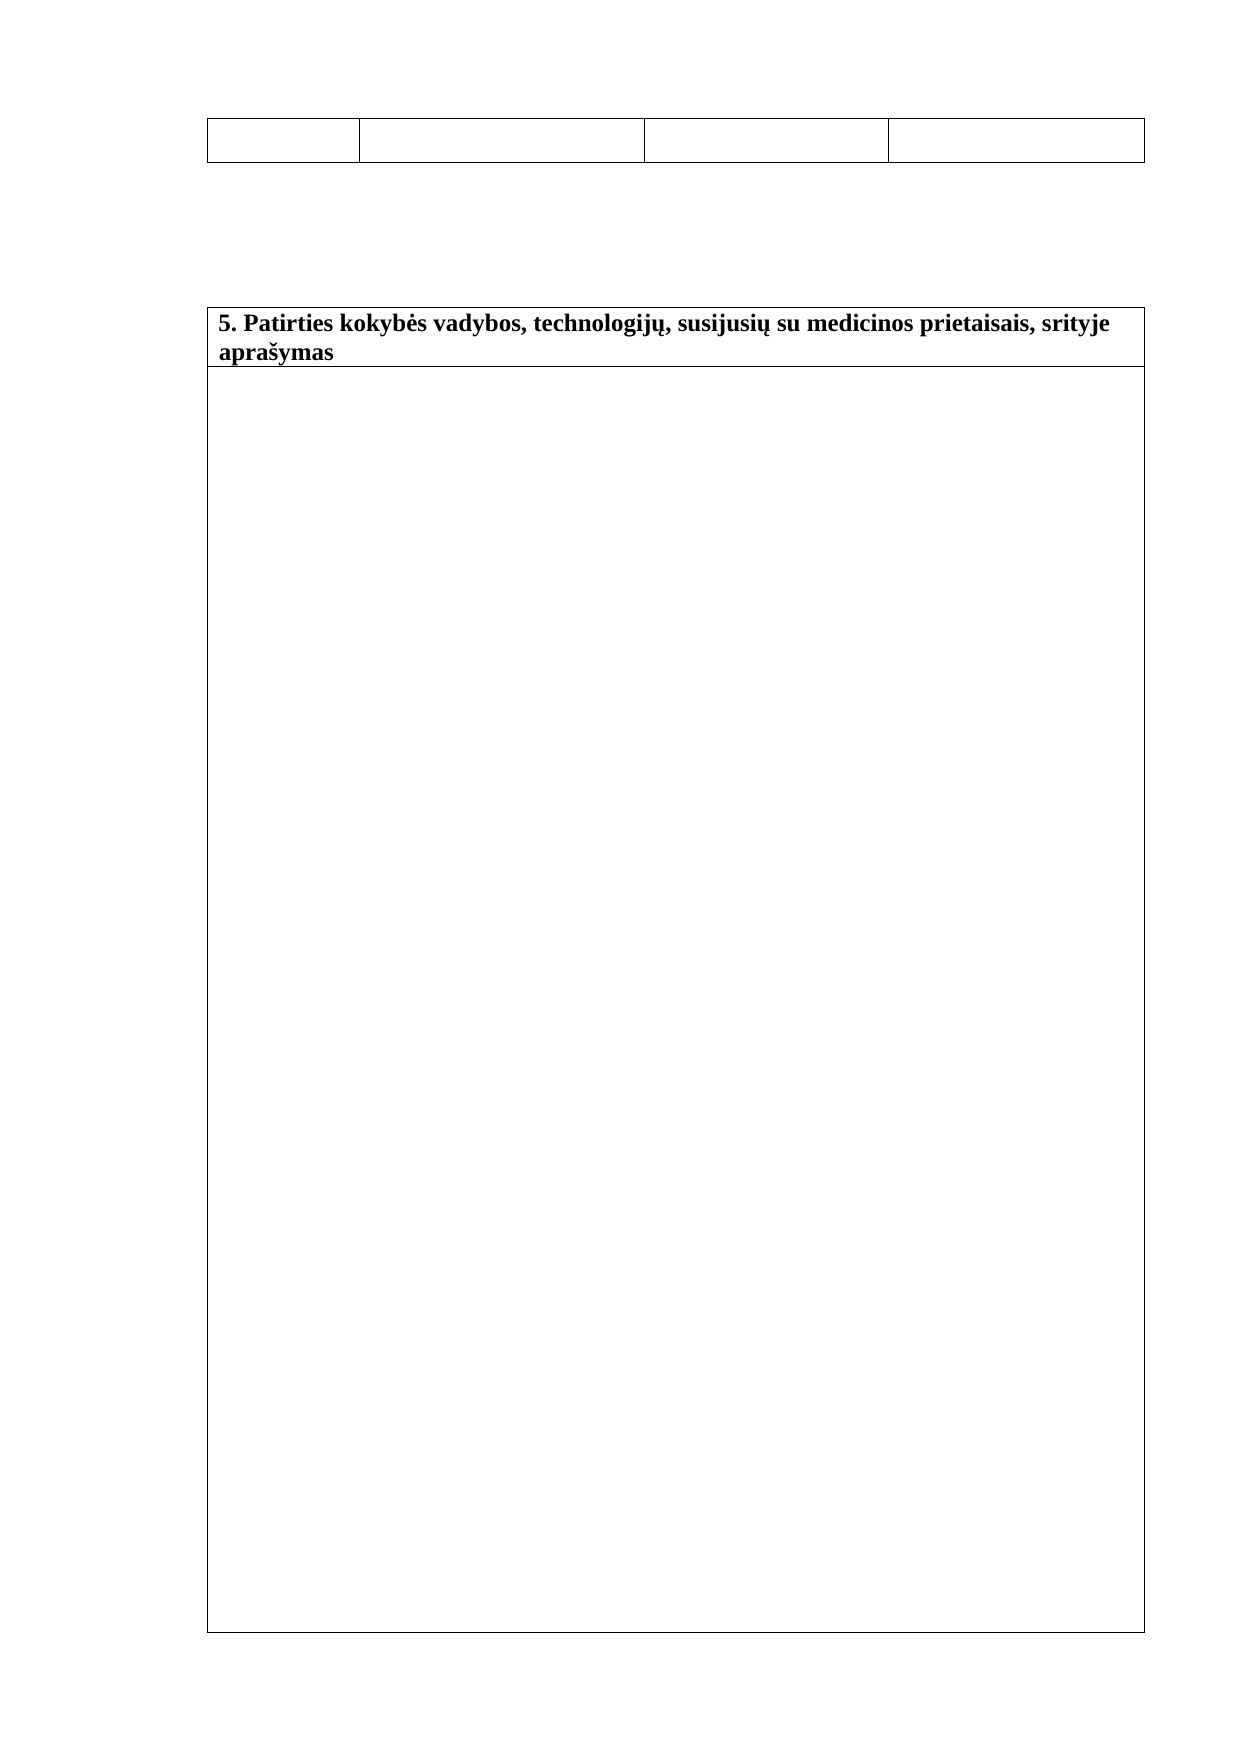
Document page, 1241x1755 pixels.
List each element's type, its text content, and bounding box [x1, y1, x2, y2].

table_cell [360, 119, 644, 162]
table_header 5. Patirties kokybės vadybos, technologijų, susijusių su medicinos prietaisais, srityje aprašymas [208, 308, 1144, 366]
table_cell [208, 367, 1144, 1632]
table_cell [889, 119, 1144, 162]
table_cell [645, 119, 888, 162]
table_cell [208, 119, 359, 162]
